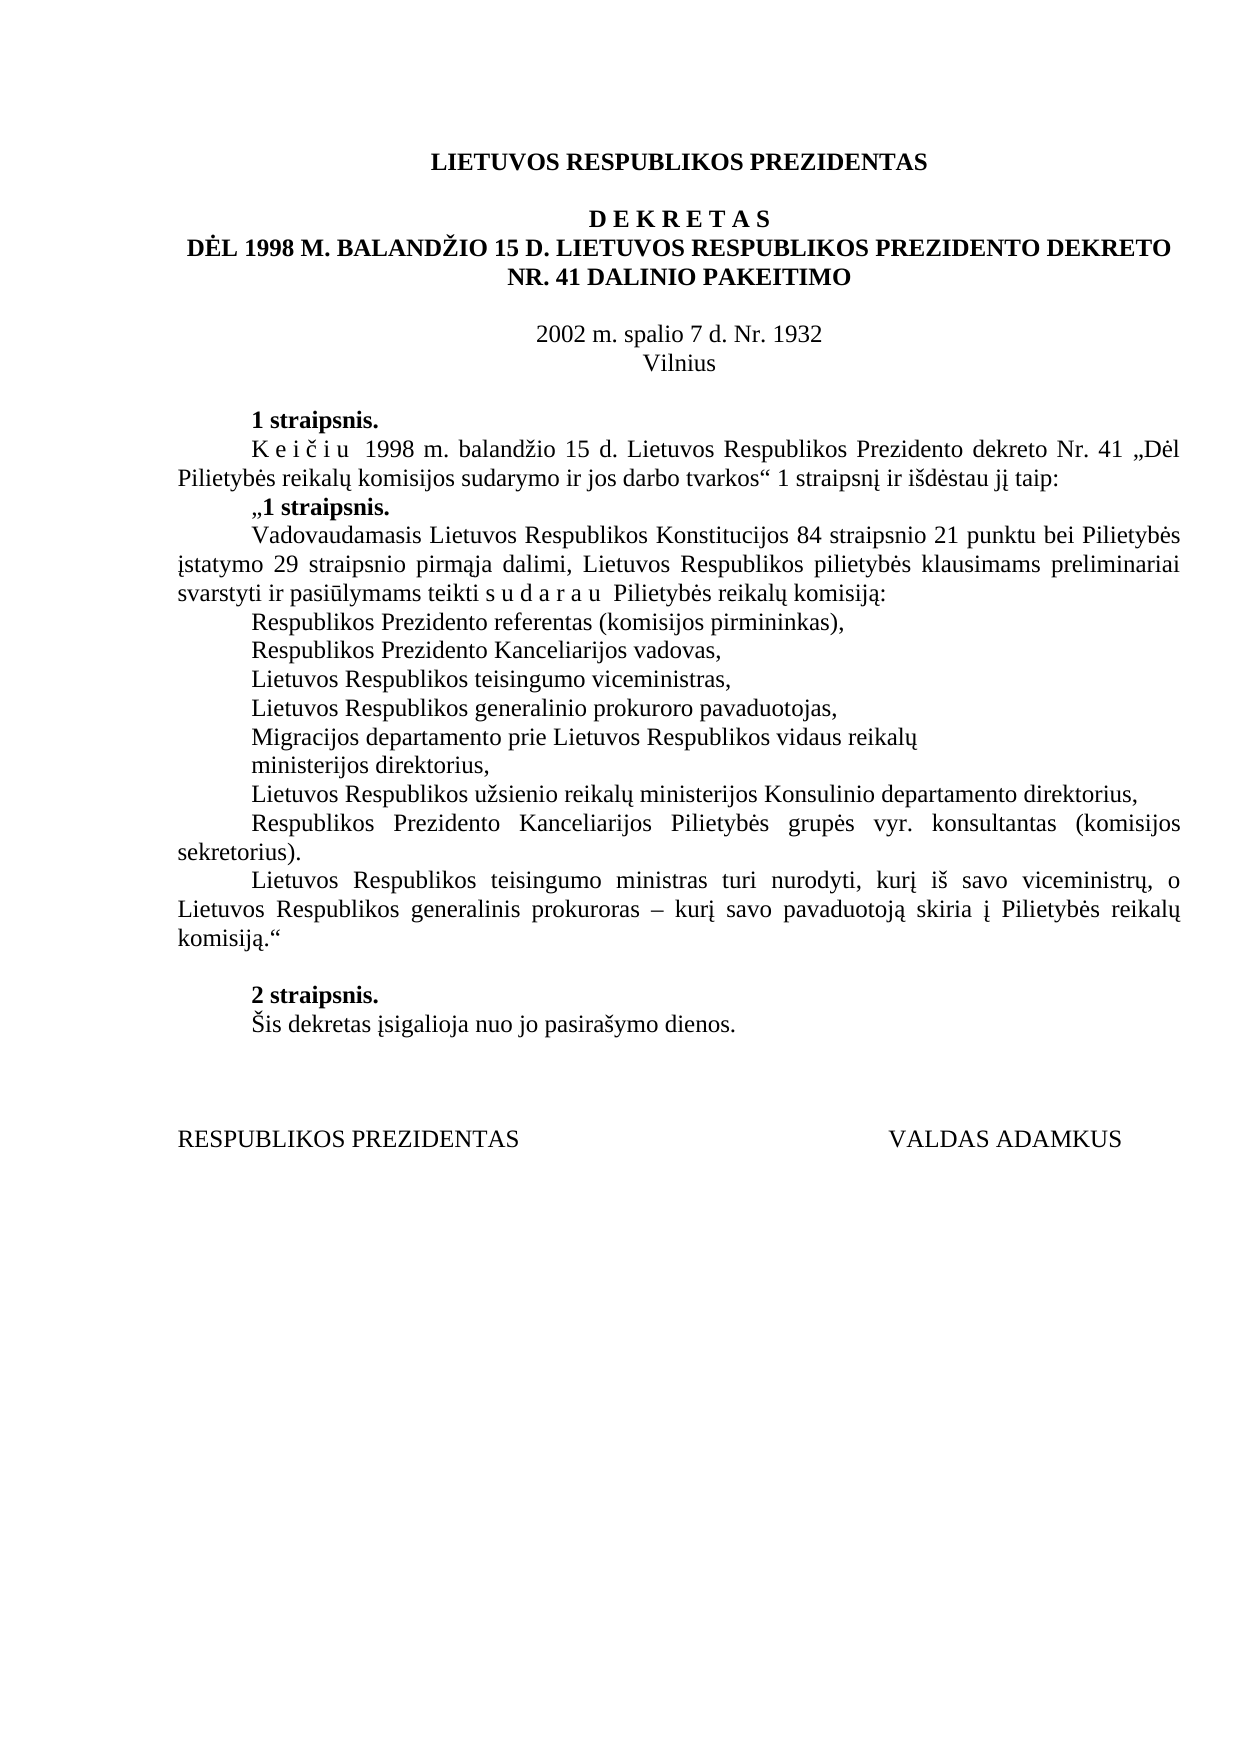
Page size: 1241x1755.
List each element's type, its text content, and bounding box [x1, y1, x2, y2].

text Lietuvos Respublikos užsienio reikalų ministerijos Konsulinio departamento direktorius, [177, 779, 1181, 808]
text 2 straipsnis. [177, 981, 1181, 1009]
text Keičiu 1998 m. balandžio 15 d. Lietuvos Respublikos Prezidento dekreto Nr. 41 „Dėl Pilietybės reikalų komisijos sudarymo ir jos darbo tvarkos“ 1 straipsnį ir išdėstau jį taip: [177, 434, 1181, 492]
text RESPUBLIKOS PREZIDENTAS VALDAS ADAMKUS [177, 1124, 1181, 1153]
text LIETUVOS RESPUBLIKOS PREZIDENTAS [177, 147, 1181, 176]
text 2002 m. spalio 7 d. Nr. 1932 [177, 319, 1181, 348]
text Lietuvos Respublikos generalinio prokuroro pavaduotojas, [177, 693, 1181, 722]
text 1 straipsnis. [177, 406, 1181, 434]
text Vadovaudamasis Lietuvos Respublikos Konstitucijos 84 straipsnio 21 punktu bei Pilietybės įstatymo 29 straipsnio pirmąja dalimi, Lietuvos Respublikos pilietybės klausimams preliminariai svarstyti ir pasiūlymams teikti sudarau Pilietybės reikalų komisiją: [177, 521, 1181, 607]
text „1 straipsnis. [177, 492, 1181, 521]
text Migracijos departamento prie Lietuvos Respublikos vidaus reikalų [177, 722, 1181, 751]
text D E K R E T A S [177, 204, 1181, 233]
text Respublikos Prezidento Kanceliarijos Pilietybės grupės vyr. konsultantas (komisijos sekretorius). [177, 808, 1181, 866]
text ministerijos direktorius, [177, 751, 1181, 779]
text DĖL 1998 M. BALANDŽIO 15 D. LIETUVOS RESPUBLIKOS PREZIDENTO DEKRETO NR. 41 DALINIO PAKEITIMO [177, 233, 1181, 291]
text Vilnius [177, 348, 1181, 377]
text Lietuvos Respublikos teisingumo ministras turi nurodyti, kurį iš savo viceministrų, o Lietuvos Respublikos generalinis prokuroras – kurį savo pavaduotoją skiria į Pilietybės reikalų komisiją.“ [177, 866, 1181, 952]
text Šis dekretas įsigalioja nuo jo pasirašymo dienos. [177, 1009, 1181, 1038]
text Respublikos Prezidento Kanceliarijos vadovas, [177, 636, 1181, 664]
text Respublikos Prezidento referentas (komisijos pirmininkas), [177, 607, 1181, 636]
text Lietuvos Respublikos teisingumo viceministras, [177, 664, 1181, 693]
